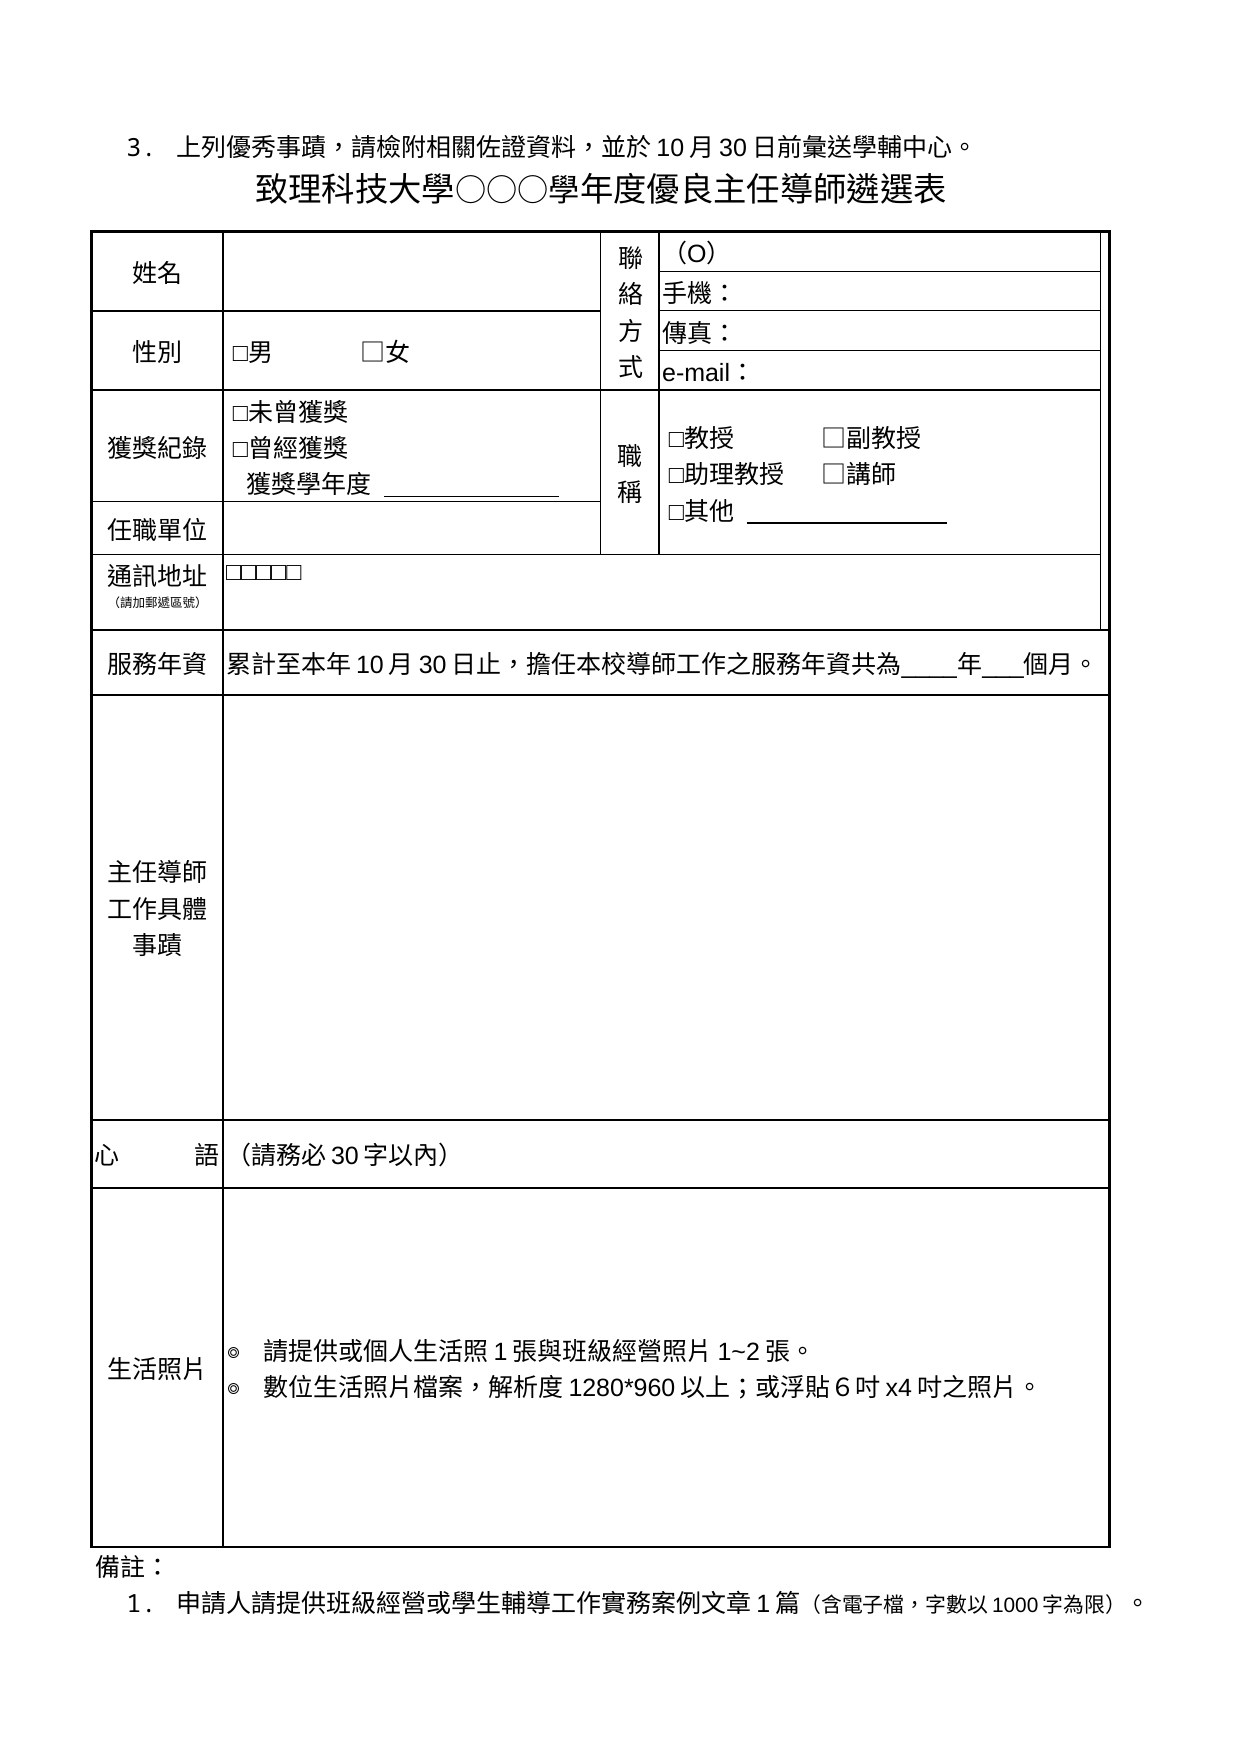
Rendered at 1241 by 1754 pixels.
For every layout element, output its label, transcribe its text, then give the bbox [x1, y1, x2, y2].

text 備註： [89, 1548, 1152, 1584]
table_cell 任職單位 [93, 502, 222, 554]
list 申請人請提供班級經營或學生輔導工作實務案例文章1篇（含電子檔，字數以1000字為限）。 [126, 1584, 1152, 1620]
table_cell 姓名 [93, 233, 222, 310]
table_cell 性別 [93, 312, 222, 389]
table_cell 心 語 [93, 1121, 222, 1187]
table_cell 傳真： [660, 311, 1100, 349]
table_cell □教授 □副教授 □助理教授 □講師 □其他 [660, 391, 1100, 554]
table_cell （請務必30字以內） [224, 1121, 1108, 1187]
table_cell e-mail： [660, 351, 1100, 389]
table_cell 累計至本年10月30日止，擔任本校導師工作之服務年資共為____年___個月。 [224, 631, 1108, 694]
table_cell 請提供或個人生活照1張與班級經營照片1~2張。 數位生活照片檔案，解析度1280*960以上；或浮貼６吋x4吋之照片。 [224, 1189, 1108, 1546]
table_cell □男 □女 [224, 312, 600, 389]
table_cell （O） [660, 233, 1100, 271]
table_cell 聯 絡 方 式 [601, 233, 658, 389]
table_cell 手機： [660, 272, 1100, 310]
table_cell 主任導師 工作具體 事蹟 [93, 696, 222, 1119]
table_cell 生活照片 [93, 1189, 222, 1546]
table_cell 服務年資 [93, 631, 222, 694]
table_cell 獲獎紀錄 [93, 391, 222, 501]
table_cell [224, 696, 1108, 1119]
table_cell [224, 233, 600, 310]
list 上列優秀事蹟，請檢附相關佐證資料，並於10月30日前彙送學輔中心。 [126, 127, 1152, 163]
table_cell [1101, 233, 1108, 629]
table_cell 職 稱 [601, 391, 658, 554]
table_header 致理科技大學○○○學年度優良主任導師遴選表 [92, 163, 1109, 230]
table_cell □□□□□ [224, 555, 1100, 629]
table_cell [224, 502, 600, 554]
table_cell 通訊地址 （請加郵遞區號） [93, 555, 222, 629]
table_cell □未曾獲獎 □曾經獲獎 獲獎學年度 [224, 391, 600, 501]
